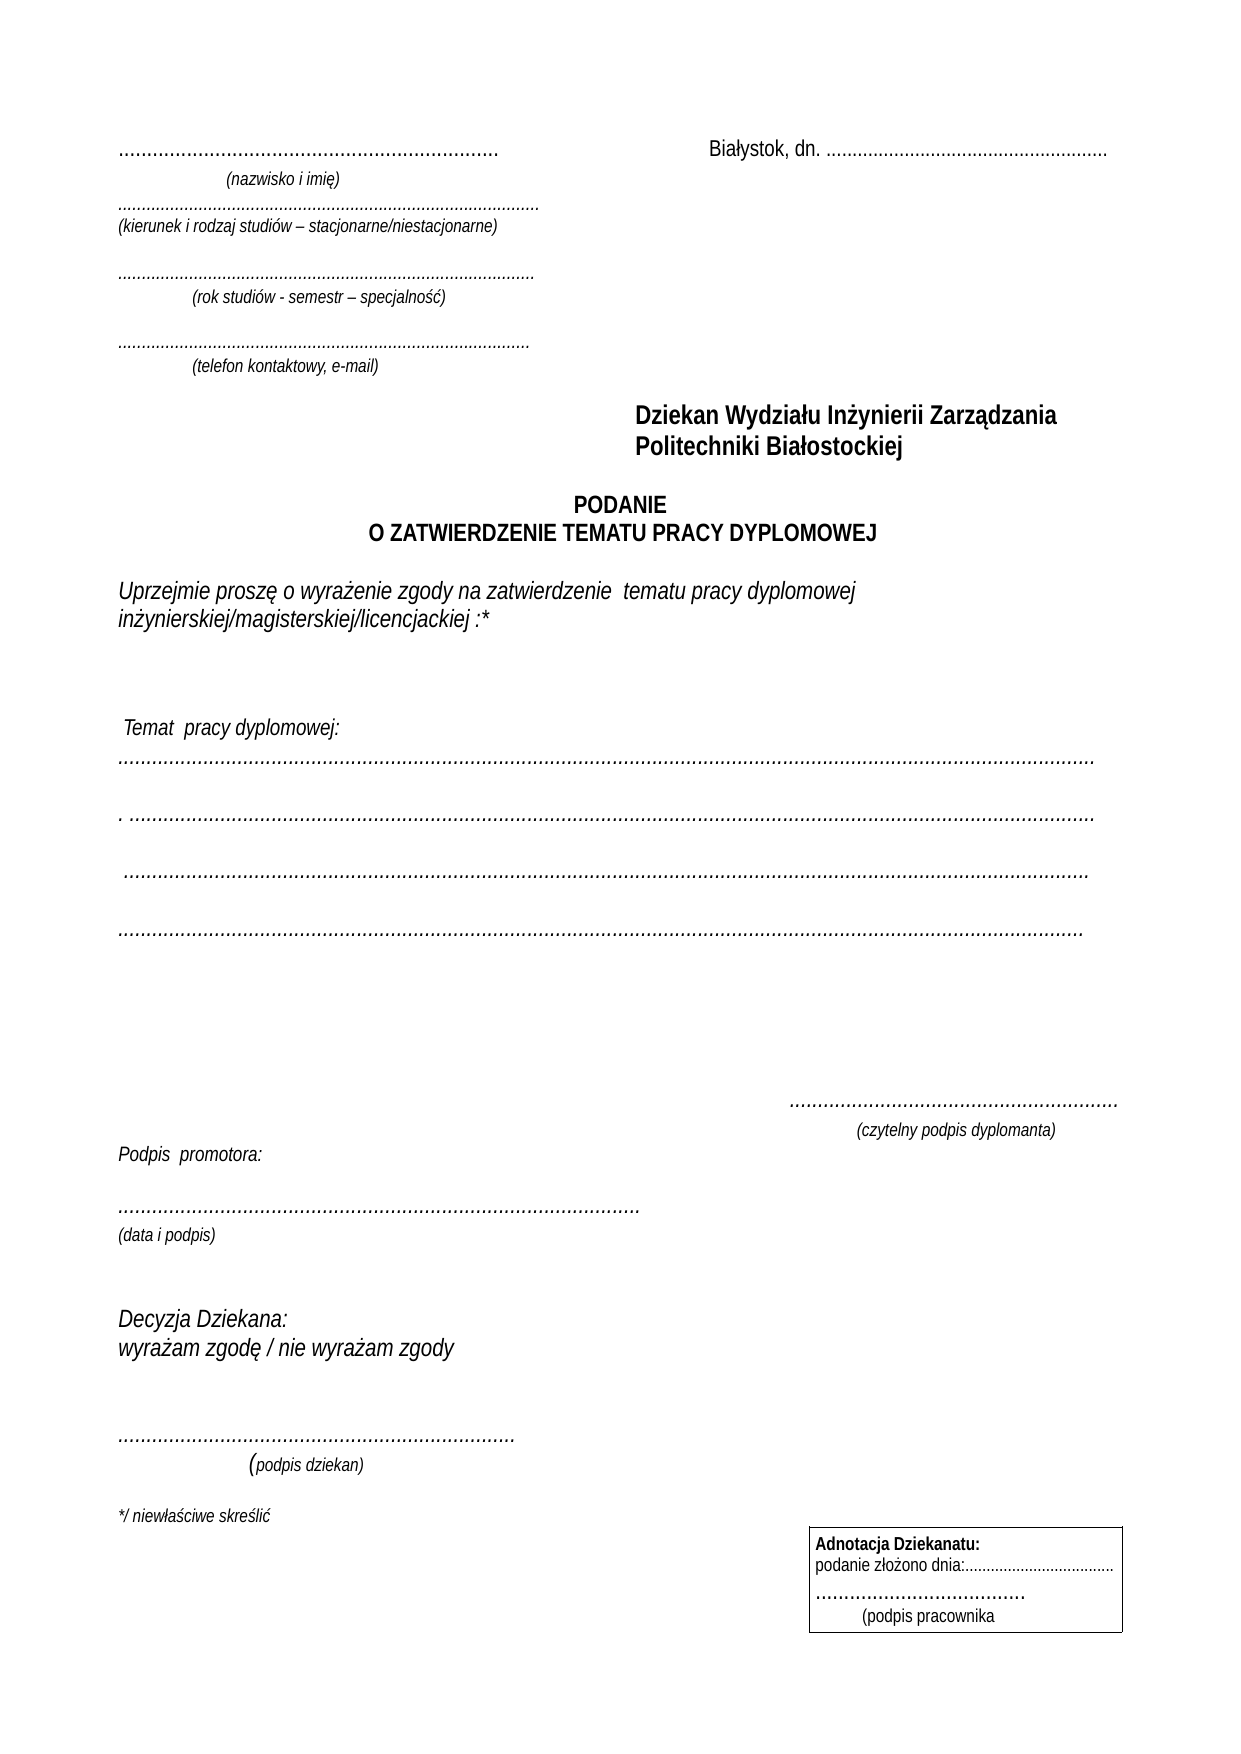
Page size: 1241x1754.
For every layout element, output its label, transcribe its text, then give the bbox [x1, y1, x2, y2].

text . .......................................................................................................................................................................... [118, 798, 1122, 827]
text O ZATWIERDZENIE TEMATU PRACY DYPLOMOWEJ [118, 518, 1122, 547]
text PODANIE [118, 490, 1122, 518]
text (kierunek i rodzaj studiów – stacjonarne/niestacjonarne) [118, 214, 1122, 236]
text inżynierskiej/magisterskiej/licencjackiej :* [118, 604, 1122, 633]
text ....................................................................................... [118, 329, 1122, 353]
text (rok studiów - semestr – specjalność) [118, 284, 1122, 308]
text ......................................................................................... [118, 191, 1122, 214]
text (nazwisko i imię) [118, 162, 1122, 191]
text .......................................................................................................................................................................... [118, 855, 1122, 884]
text Podpis promotora: [118, 1142, 1122, 1166]
text ................................................................... Białystok, dn. ...................................................... [118, 133, 1122, 162]
text */ niewłaściwe skreślić [118, 1505, 1122, 1526]
text Decyzja Dziekana: [118, 1304, 1122, 1333]
text (podpis dziekan) [118, 1448, 1122, 1476]
text ............................................................................................ [118, 1190, 1122, 1218]
text Temat pracy dyplomowej: [118, 714, 1122, 741]
text Politechniki Białostockiej [118, 430, 1122, 461]
text Dziekan Wydziału Inżynierii Zarządzania [118, 399, 1122, 430]
text ........................................................................................ [118, 260, 1122, 284]
text ...................................................................... [118, 1419, 1122, 1448]
text .......................................................... [118, 1084, 1122, 1113]
text (telefon kontaktowy, e-mail) [118, 353, 1122, 377]
table_header Adnotacja Dziekanatu: podanie złożono dnia:................................... ..................................... (podpis pracownika [810, 1528, 1122, 1632]
text wyrażam zgodę / nie wyrażam zgody [118, 1333, 1122, 1362]
text Uprzejmie proszę o wyrażenie zgody na zatwierdzenie tematu pracy dyplomowej [118, 576, 1122, 604]
text ............................................................................................................................................................................ [118, 741, 1122, 769]
text (czytelny podpis dyplomanta) [118, 1113, 1122, 1142]
text .......................................................................................................................................................................... [118, 913, 1122, 941]
text (data i podpis) [118, 1218, 1122, 1247]
